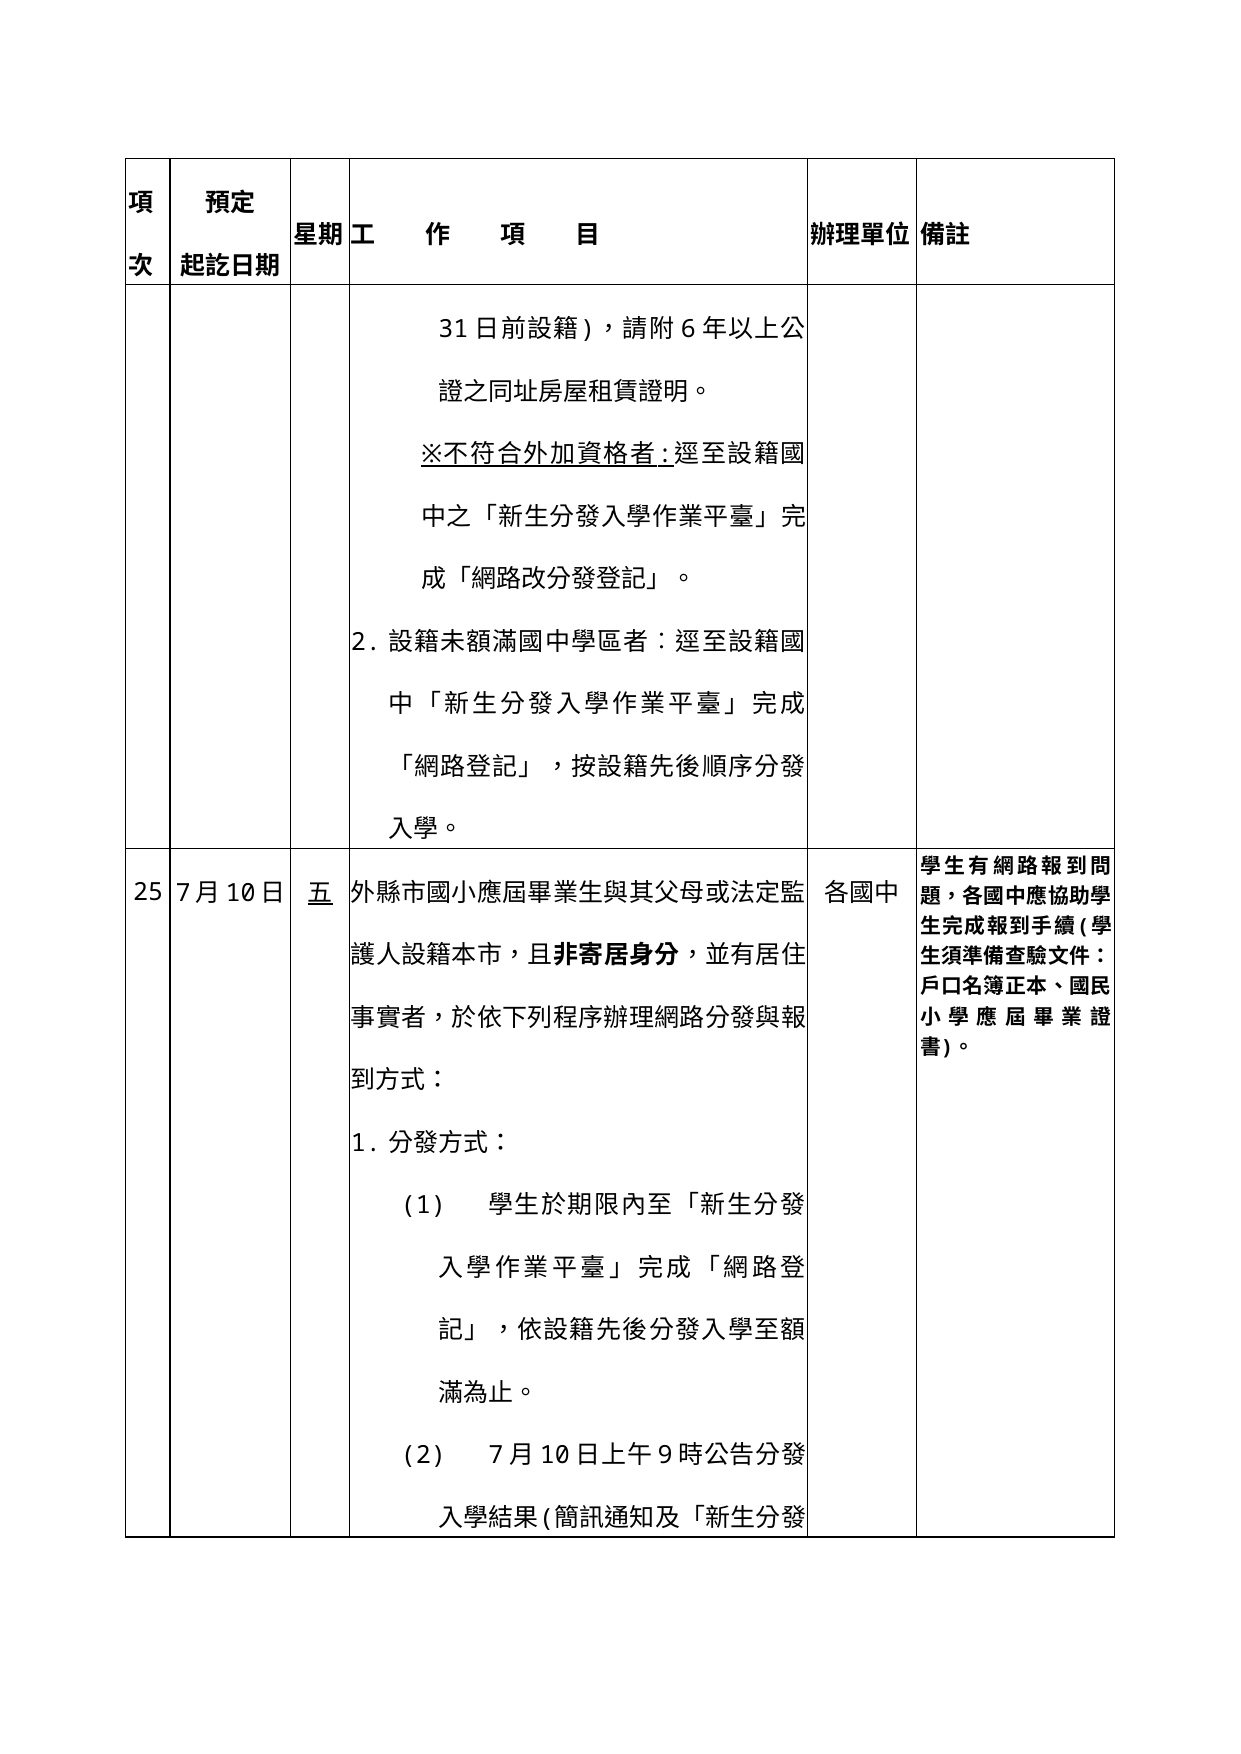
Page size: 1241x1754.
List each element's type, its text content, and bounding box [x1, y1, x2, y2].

table_header 預定 起訖日期 [171, 159, 290, 284]
table_cell 各國中 [808, 849, 916, 1536]
table_header 星期 [291, 159, 349, 284]
table_header 辦理單位 [808, 159, 916, 284]
table_cell 外縣市國小應屆畢業生與其父母或法定監護人設籍本市，且非寄居身分，並有居住事實者，於依下列程序辦理： 網路登記日期：109年7月3日至7月8日。 設籍額滿國中學區者︰ ※符合外加資格者︰完成「網路登記」後，持有下列證明文件之一，並提供當年度一月一日至入學資格審查日間任一月份之水費或電費收據或房屋稅繳稅證明等、國小應屆畢業證書及當年度七月份之戶籍謄本正本或新式戶口名簿（甲式）等足以證明居住事實者請於7月3日至7月8日（四）止，學生家長親自至學校提出申請，經戶籍地所屬學區國民中學查核確有居住事實者，得以外加方式分發入學。 外加資格如下: 108年12月31日前設籍並持有同址房屋所有權者，請附學生之二等親內直系血親或監護人房屋所有權狀(以登記日期為準)。 連續租屋並居住於學區內，設籍達6年以上者(103年3月31日前設籍)，請附6年以上公證之同址房屋租賃證明。 ※不符合外加資格者:逕至設籍國中之「新生分發入學作業平臺」完成「網路改分發登記」。 設籍未額滿國中學區者︰逕至設籍國中「新生分發入學作業平臺」完成「網路登記」，按設籍先後順序分發入學。 [350, 285, 807, 848]
table_cell 五 [291, 849, 349, 1536]
table_header 項次 [126, 159, 169, 284]
table_cell 7月10日 [171, 849, 290, 1536]
table_cell [291, 285, 349, 848]
table_cell 外縣市國小應屆畢業生與其父母或法定監護人設籍本市，且非寄居身分，並有居住事實者，於依下列程序辦理網路分發與報到方式： 分發方式： 學生於期限內至「新生分發入學作業平臺」完成「網路登記」，依設籍先後分發入學至額滿為止。 7月10日上午9時公告分發入學結果(簡訊通知及「新生分發入學作業平臺」查詢)。 報到方式： 7月10日上午12時前，學生至分發學校之「新生分發入學作業平臺」完成「網路報到」，系統將發送簡訊通知家長。 學生未於期限內至「新生分發入學作業平臺」完成「網路報到」，國中應通知家長持戶口名簿至分發學校報到，並由國中直接核對線上分發名冊受理報到。 [350, 849, 807, 1536]
table_header 工 作 項 目 [350, 159, 807, 284]
table_cell [808, 285, 916, 848]
table_cell 25 [126, 849, 169, 1536]
table_header 備註 [917, 159, 1114, 284]
table_cell [171, 285, 290, 848]
table_cell [917, 285, 1114, 848]
table_cell 學生有網路報到問題，各國中應協助學生完成報到手續(學生須準備查驗文件：戶口名簿正本、國民小學應屆畢業證書)。 [917, 849, 1114, 1536]
table_cell [126, 285, 169, 848]
